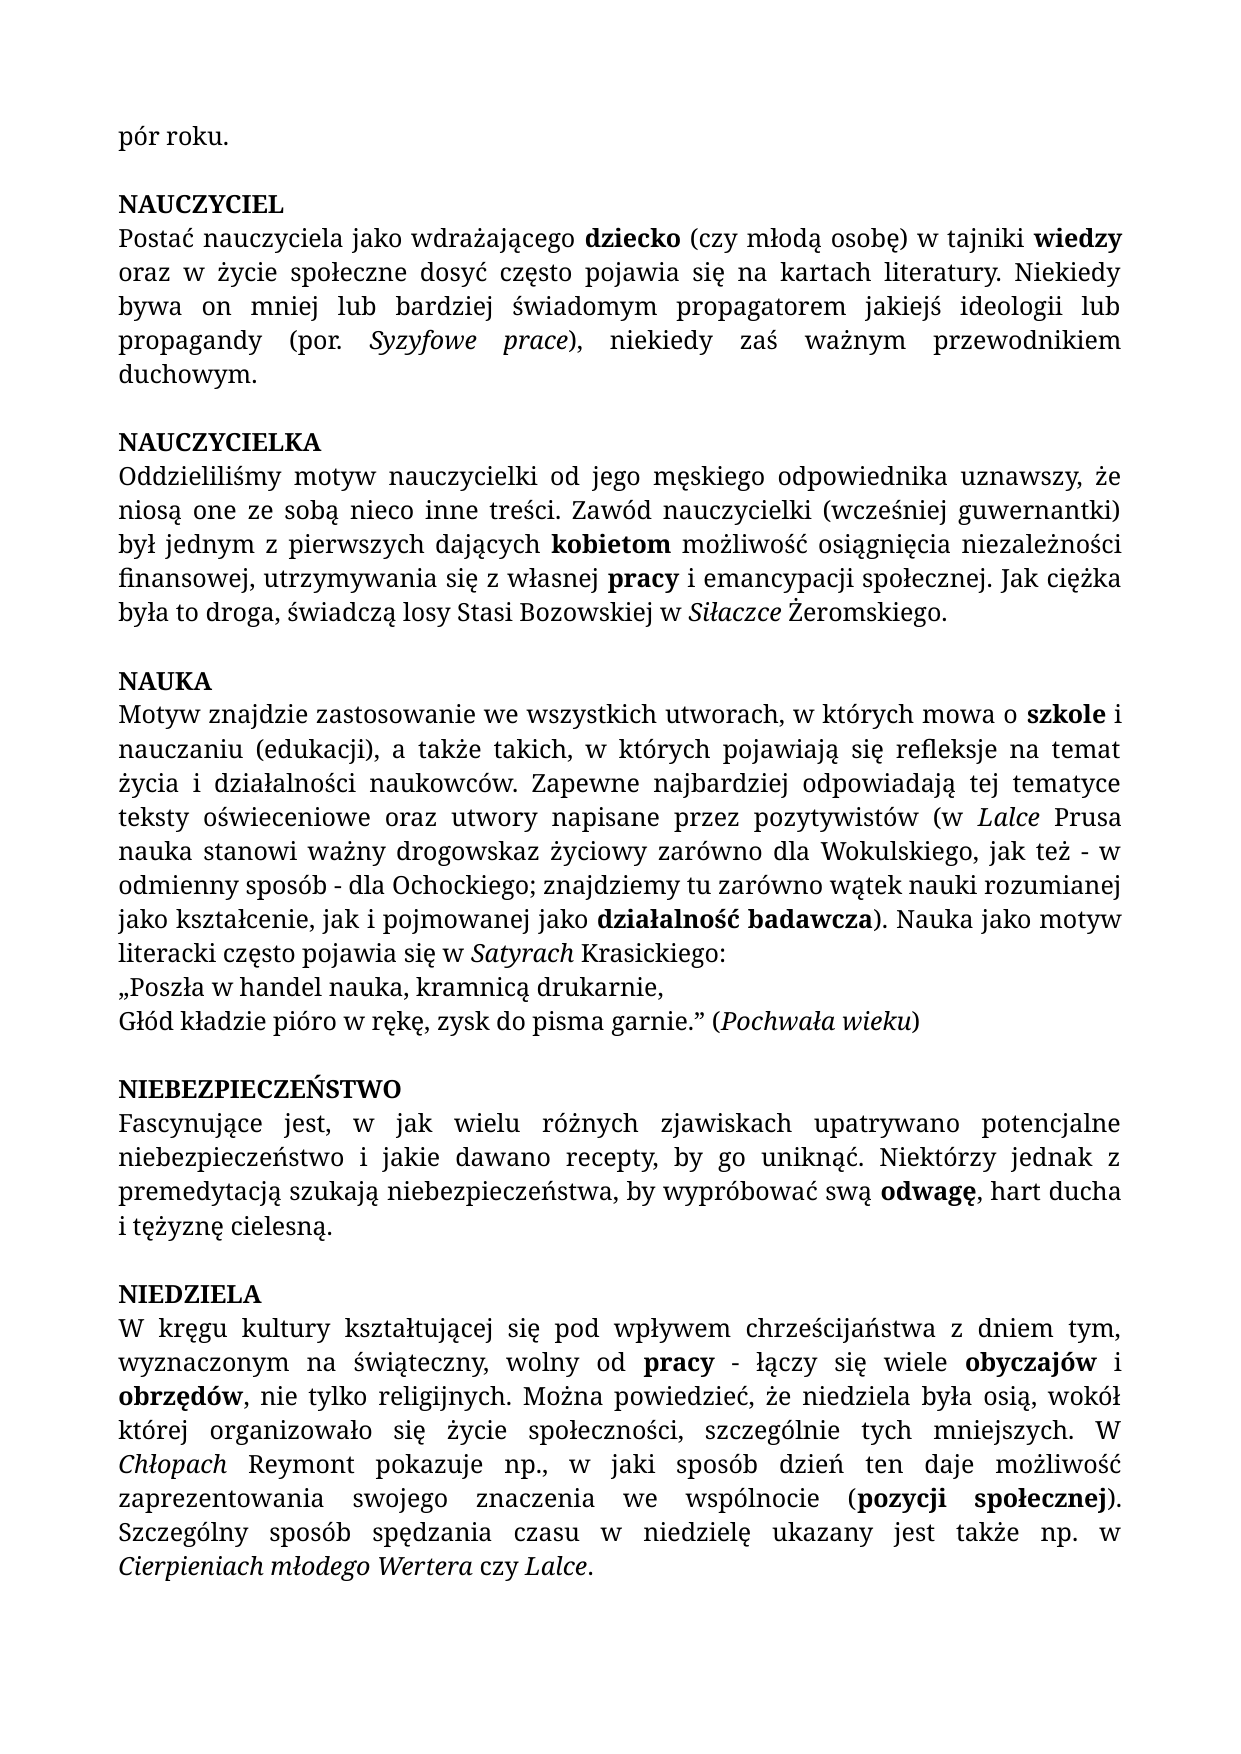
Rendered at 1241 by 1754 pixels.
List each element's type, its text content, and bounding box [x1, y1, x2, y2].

text Motyw znajdzie zastosowanie we wszystkich utworach, w których mowa o szkole i nauczaniu (edukacji), a także takich, w których pojawiają się refleksje na temat życia i działalności naukowców. Zapewne najbardziej odpowiadają tej tematyce teksty oświeceniowe oraz utwory napisane przez pozytywistów (w Lalce Prusa nauka stanowi ważny drogowskaz życiowy zarówno dla Wokulskiego, jak też - w odmienny sposób - dla Ochockiego; znajdziemy tu zarówno wątek nauki rozumianej jako kształcenie, jak i pojmowanej jako działalność badawcza). Nauka jako motyw literacki często pojawia się w Satyrach Krasickiego: [118, 697, 1122, 970]
text Fascynujące jest, w jak wielu różnych zjawiskach upatrywano potencjalne niebezpieczeństwo i jakie dawano recepty, by go uniknąć. Niektórzy jednak z premedytacją szukają niebezpieczeństwa, by wypróbować swą odwagę, hart ducha i tężyznę cielesną. [118, 1106, 1122, 1242]
text W kręgu kultury kształtującej się pod wpływem chrześcijaństwa z dniem tym, wyznaczonym na świąteczny, wolny od pracy - łączy się wiele obyczajów i obrzędów, nie tylko religijnych. Można powiedzieć, że niedziela była osią, wokół której organizowało się życie społeczności, szczególnie tych mniejszych. W Chłopach Reymont pokazuje np., w jaki sposób dzień ten daje możliwość zaprezentowania swojego znaczenia we wspólnocie (pozycji społecznej). Szczególny sposób spędzania czasu w niedzielę ukazany jest także np. w Cierpieniach młodego Wertera czy Lalce. [118, 1310, 1122, 1583]
text pór roku. [118, 118, 1122, 152]
text Głód kładzie pióro w rękę, zysk do pisma garnie.” (Pochwała wieku) [118, 1004, 1122, 1038]
text NIEDZIELA [118, 1276, 1122, 1310]
text NIEBEZPIECZEŃSTWO [118, 1072, 1122, 1106]
text NAUKA [118, 663, 1122, 697]
text NAUCZYCIELKA [118, 425, 1122, 459]
text NAUCZYCIEL [118, 186, 1122, 220]
text Postać nauczyciela jako wdrażającego dziecko (czy młodą osobę) w tajniki wiedzy oraz w życie społeczne dosyć często pojawia się na kartach literatury. Niekiedy bywa on mniej lub bardziej świadomym propagatorem jakiejś ideologii lub propagandy (por. Syzyfowe prace), niekiedy zaś ważnym przewodnikiem duchowym. [118, 220, 1122, 391]
text Oddzieliliśmy motyw nauczycielki od jego męskiego odpowiednika uznawszy, że niosą one ze sobą nieco inne treści. Zawód nauczycielki (wcześniej guwernantki) był jednym z pierwszych dających kobietom możliwość osiągnięcia niezależności finansowej, utrzymywania się z własnej pracy i emancypacji społecznej. Jak ciężka była to droga, świadczą losy Stasi Bozowskiej w Siłaczce Żeromskiego. [118, 459, 1122, 629]
text „Poszła w handel nauka, kramnicą drukarnie, [118, 970, 1122, 1004]
